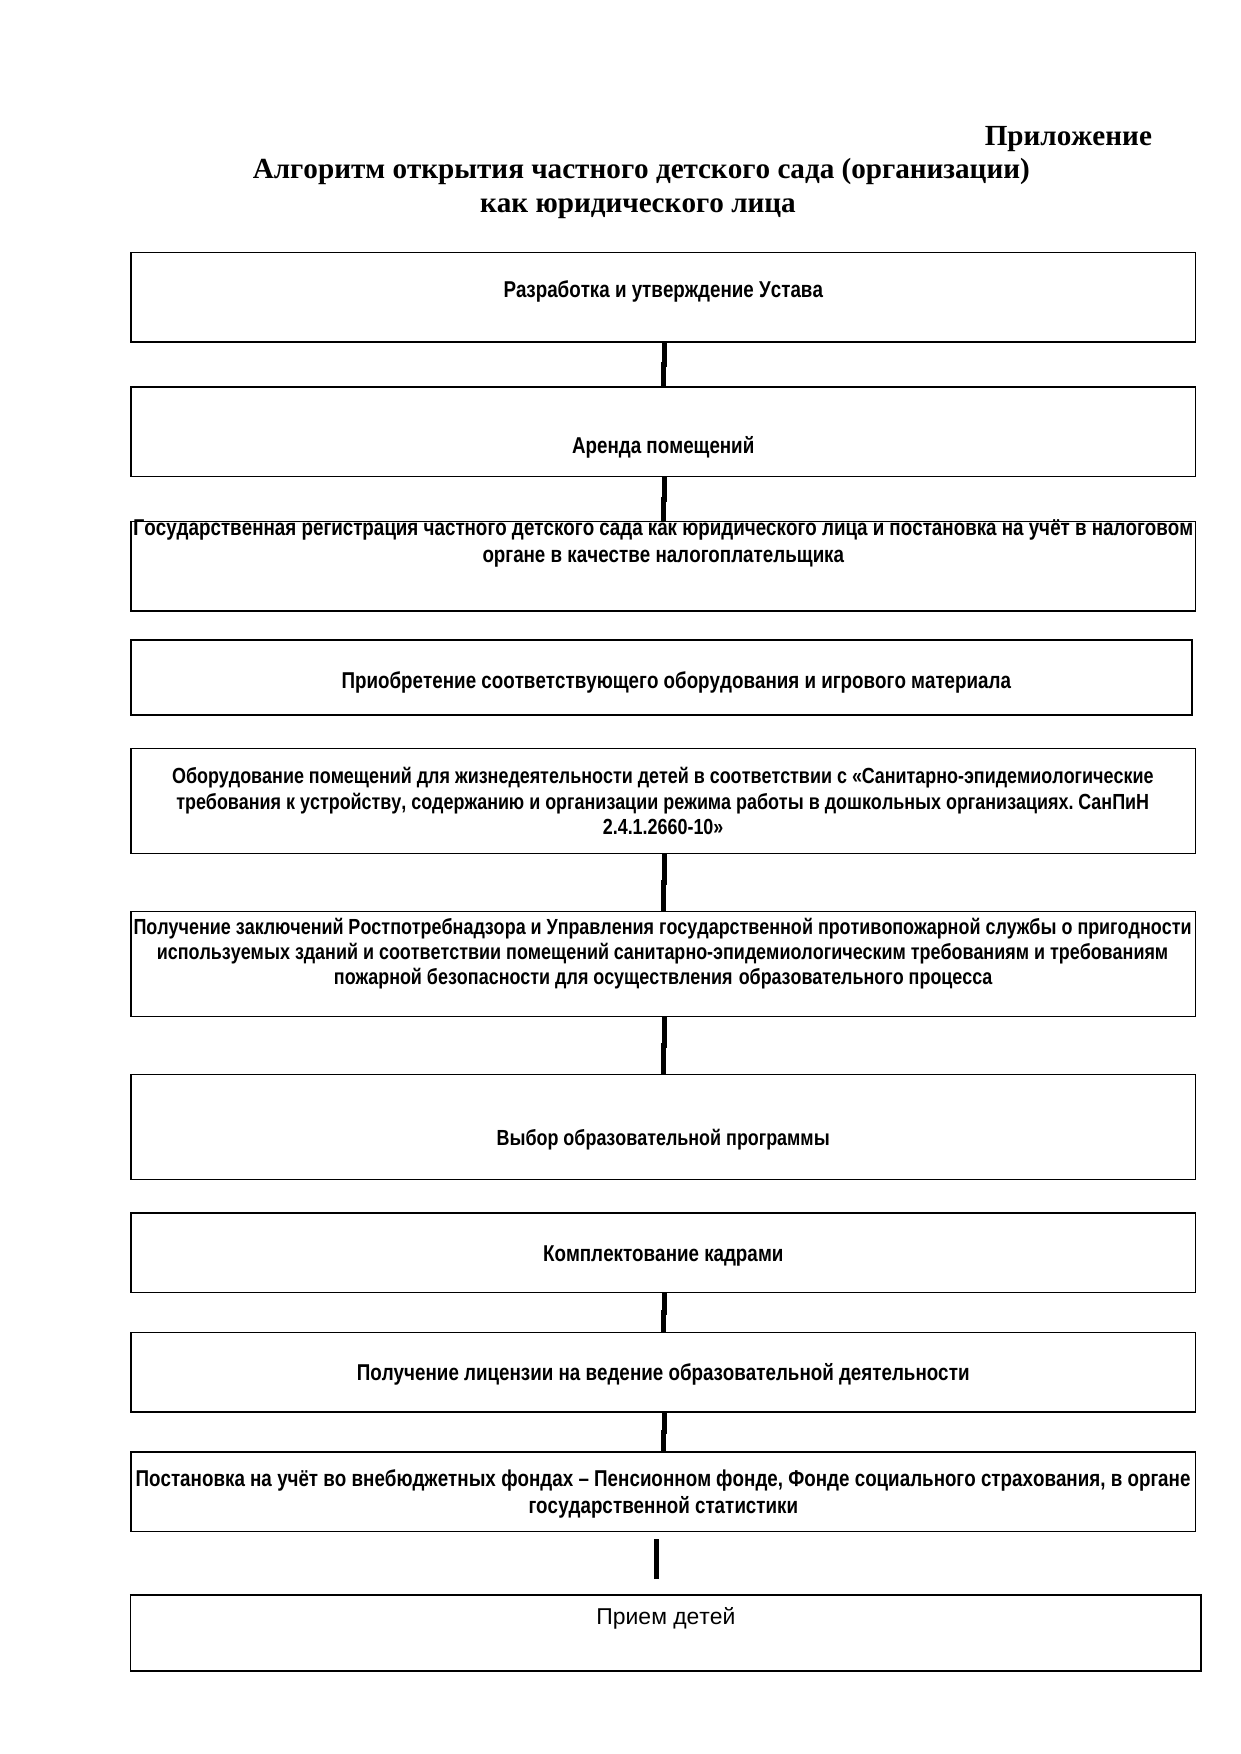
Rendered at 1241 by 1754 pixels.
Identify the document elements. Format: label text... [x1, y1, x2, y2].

text Прием детей [146, 1603, 1185, 1629]
text Алгоритм открытия частного детского сада (организации) [131, 152, 1152, 185]
text Приложение [131, 118, 1152, 152]
text как юридического лица [131, 185, 1152, 219]
